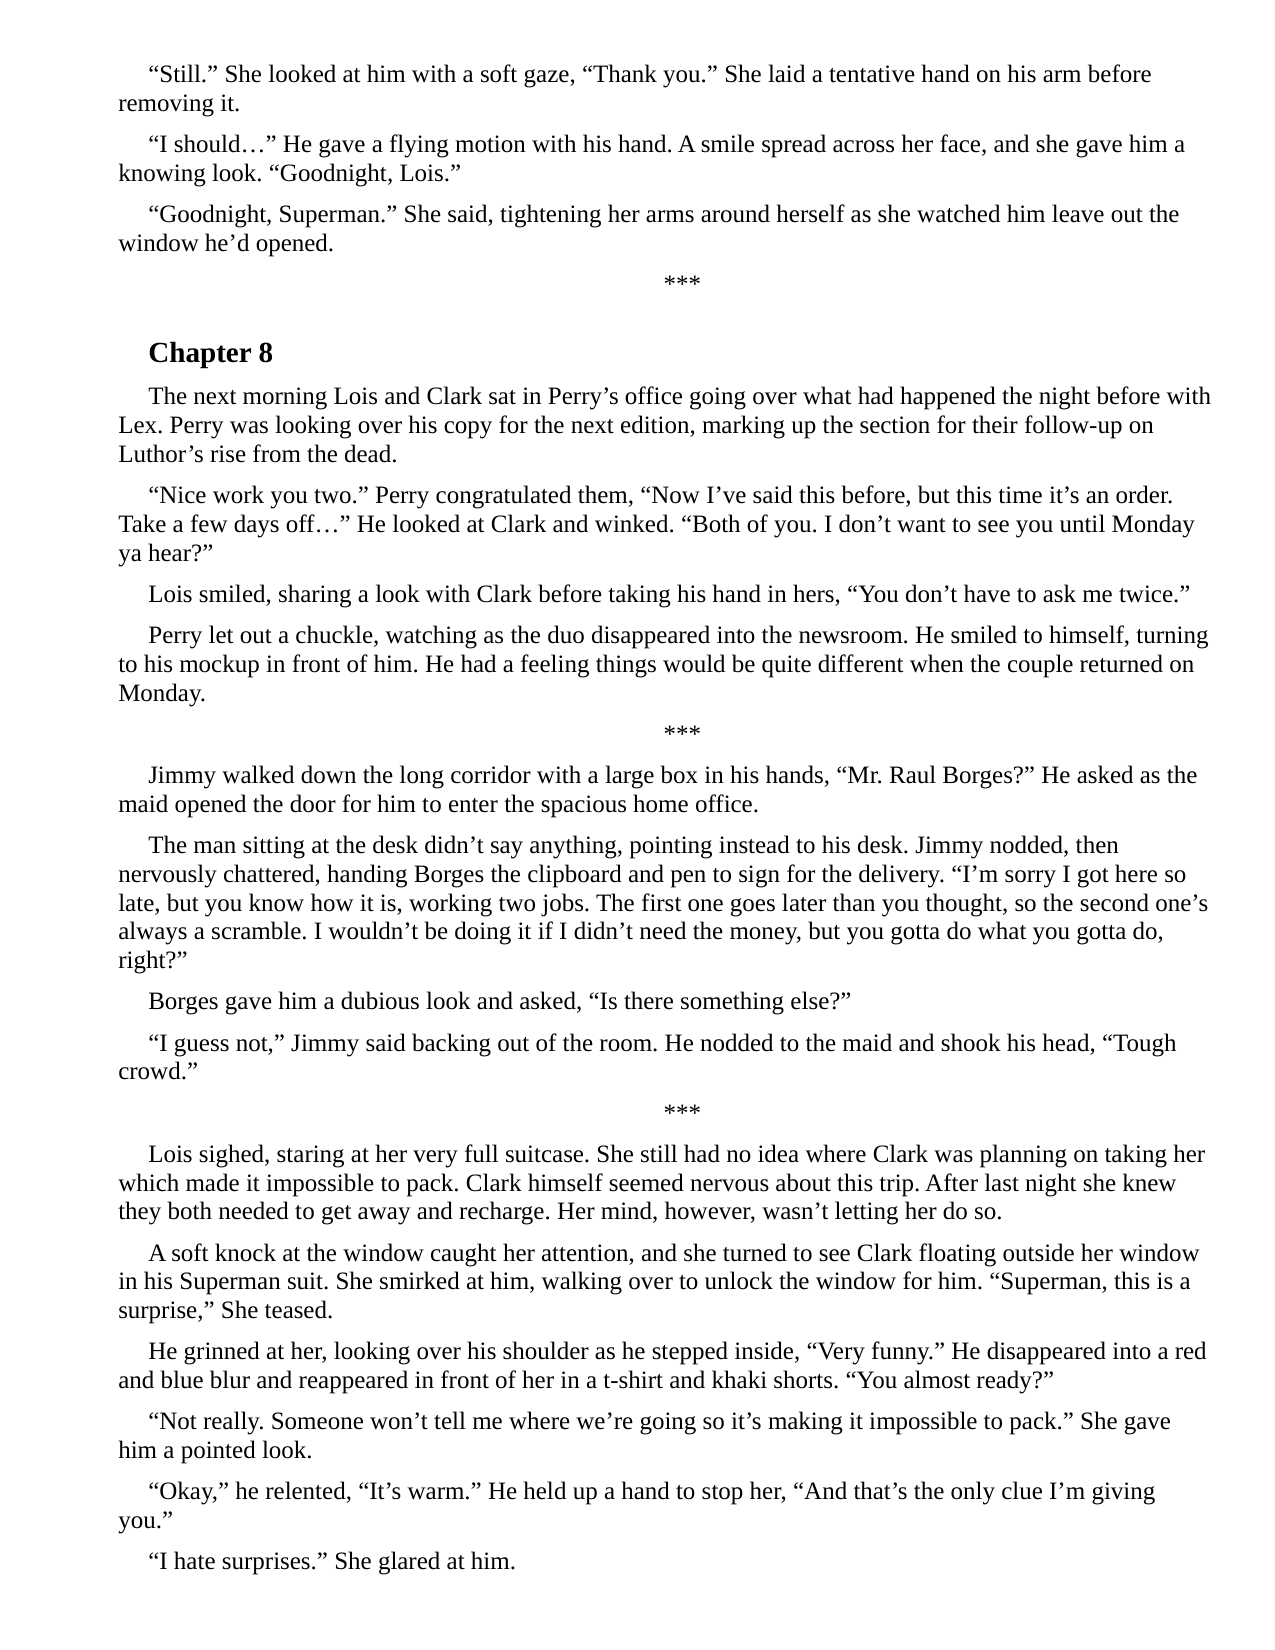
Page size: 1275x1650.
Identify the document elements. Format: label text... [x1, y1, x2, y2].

text “I guess not,” Jimmy said backing out of the room. He nodded to the maid and shook his head, “Tough crowd.” [118, 1028, 1216, 1085]
text *** [118, 719, 1216, 748]
text “Goodnight, Superman.” She said, tightening her arms around herself as she watched him leave out the window he’d opened. [118, 199, 1216, 257]
text Lois sighed, staring at her very full suitcase. She still had no idea where Clark was planning on taking her which made it impossible to pack. Clark himself seemed nervous about this trip. After last night she knew they both needed to get away and recharge. Her mind, however, wasn’t letting her do so. [118, 1139, 1216, 1225]
text Jimmy walked down the long corridor with a large box in his hands, “Mr. Raul Borges?” He asked as the maid opened the door for him to enter the spacious home office. [118, 760, 1216, 818]
text *** [118, 1098, 1216, 1126]
text “I hate surprises.” She glared at him. [118, 1546, 1216, 1575]
text “I should…” He gave a flying motion with his hand. A smile spread across her face, and she gave him a knowing look. “Goodnight, Lois.” [118, 129, 1216, 187]
text Perry let out a chuckle, watching as the duo disappeared into the newsroom. He smiled to himself, turning to his mockup in front of him. He had a feeling things would be quite different when the couple returned on Monday. [118, 620, 1216, 706]
text A soft knock at the window caught her attention, and she turned to see Clark floating outside her window in his Superman suit. She smirked at him, walking over to unlock the window for him. “Superman, this is a surprise,” She teased. [118, 1238, 1216, 1324]
text *** [118, 269, 1216, 298]
text “Not really. Someone won’t tell me where we’re going so it’s making it impossible to pack.” She gave him a pointed look. [118, 1406, 1216, 1464]
text The man sitting at the desk didn’t say anything, pointing instead to his desk. Jimmy nodded, then nervously chattered, handing Borges the clipboard and pen to sign for the delivery. “I’m sorry I got here so late, but you know how it is, working two jobs. The first one goes later than you thought, so the second one’s always a scramble. I wouldn’t be doing it if I didn’t need the money, but you gotta do what you gotta do, right?” [118, 830, 1216, 974]
text “Okay,” he relented, “It’s warm.” He held up a hand to stop her, “And that’s the only clue I’m giving you.” [118, 1476, 1216, 1534]
text Lois smiled, sharing a look with Clark before taking his hand in hers, “You don’t have to ask me twice.” [118, 579, 1216, 608]
text He grinned at her, looking over his shoulder as he stepped inside, “Very funny.” He disappeared into a red and blue blur and reappeared in front of her in a t-shirt and khaki shorts. “You almost ready?” [118, 1336, 1216, 1394]
text “Nice work you two.” Perry congratulated them, “Now I’ve said this before, but this time it’s an order. Take a few days off…” He looked at Clark and winked. “Both of you. I don’t want to see you until Monday ya hear?” [118, 480, 1216, 566]
subtitle Chapter 8 [118, 335, 1216, 369]
text “Still.” She looked at him with a soft gaze, “Thank you.” She laid a tentative hand on his arm before removing it. [118, 59, 1216, 117]
text Borges gave him a dubious look and asked, “Is there something else?” [118, 986, 1216, 1015]
text The next morning Lois and Clark sat in Perry’s office going over what had happened the night before with Lex. Perry was looking over his copy for the next edition, marking up the section for their follow-up on Luthor’s rise from the dead. [118, 381, 1216, 468]
